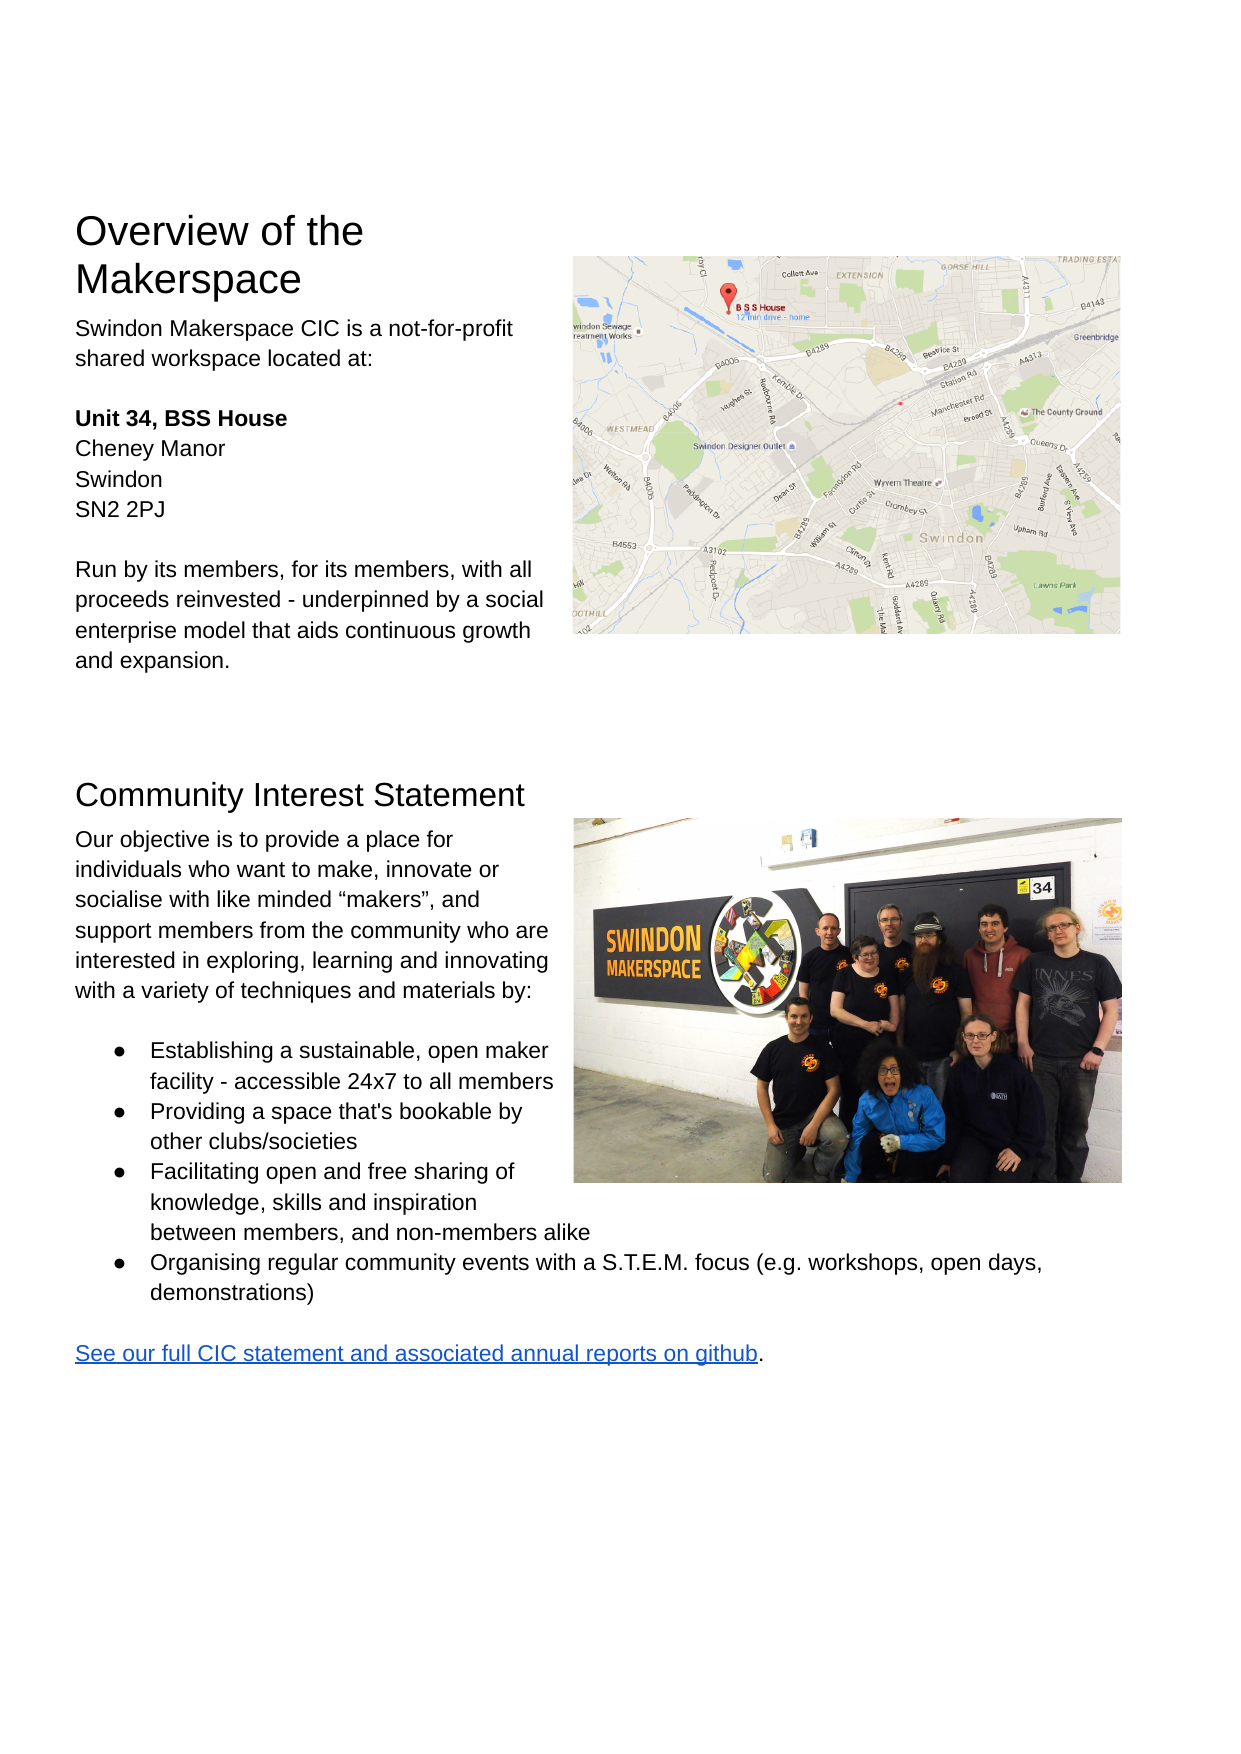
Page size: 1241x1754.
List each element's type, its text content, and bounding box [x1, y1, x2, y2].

text See our full CIC statement and associated annual reports on github. [75, 1339, 1165, 1366]
list Providing a space that's bookable by other clubs/societies [112, 1098, 573, 1154]
subtitle Overview of the Makerspace [75, 206, 1165, 302]
text SN2 2PJ [75, 496, 572, 522]
text Swindon [75, 466, 572, 492]
text [1121, 405, 1165, 432]
text [1122, 826, 1165, 1003]
text [1121, 314, 1165, 371]
picture [572, 256, 1121, 634]
text [1121, 496, 1165, 522]
text Cheney Manor [75, 435, 572, 462]
list [1122, 1037, 1165, 1094]
text [1121, 435, 1165, 462]
text Our objective is to provide a place for individuals who want to make, innovate or socialise with like minded “makers”, and support members from the community who are interested in exploring, learning and innovating with a variety of techniques and materials by: [75, 826, 573, 1003]
list Facilitating open and free sharing of knowledge, skills and inspiration between members, and non-members alike [112, 1158, 1165, 1245]
text [1121, 466, 1165, 492]
list [1122, 1098, 1165, 1154]
picture [573, 818, 1122, 1183]
text Swindon Makerspace CIC is a not-for-profit shared workspace located at: [75, 314, 572, 371]
list Establishing a sustainable, open maker facility - accessible 24x7 to all members [112, 1037, 573, 1094]
list Organising regular community events with a S.T.E.M. focus (e.g. workshops, open days, demonstrations) [112, 1249, 1165, 1305]
subtitle Community Interest Statement [75, 775, 1165, 813]
text Run by its members, for its members, with all proceeds reinvested - underpinned by a social enterprise model that aids continuous growth and expansion. [75, 556, 1165, 673]
text Unit 34, BSS House [75, 405, 572, 432]
